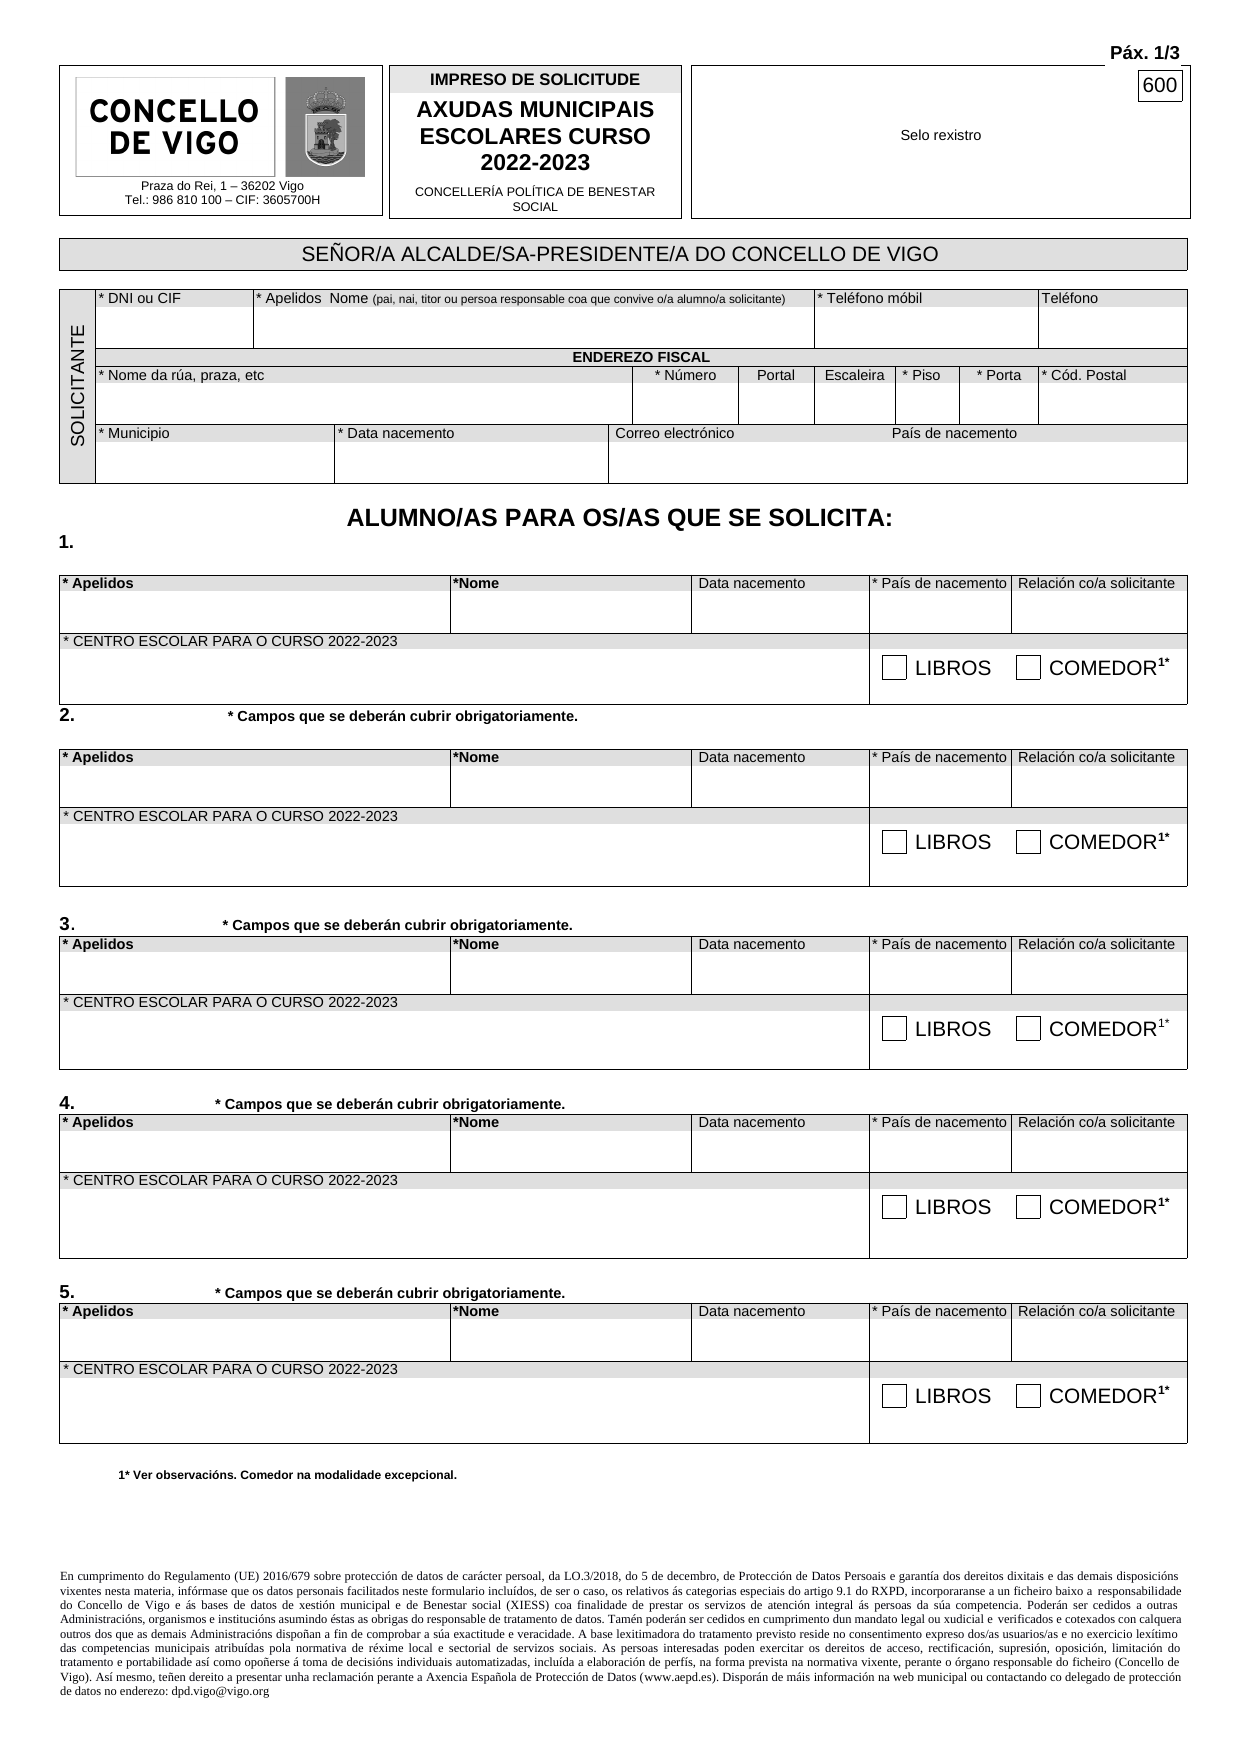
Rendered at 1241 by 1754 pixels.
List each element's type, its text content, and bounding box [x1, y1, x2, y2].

table_cell [870, 995, 1187, 1011]
table_header * País de nacemento [870, 1115, 1011, 1131]
table_header * Apelidos [60, 750, 450, 766]
table_cell [692, 953, 869, 994]
table_cell [96, 383, 632, 424]
table_cell [739, 383, 814, 424]
table_cell LIBROS COMEDOR1* [870, 1189, 1187, 1258]
table_header * País de nacemento [870, 576, 1011, 591]
table_cell * CENTRO ESCOLAR PARA O CURSO 2022-2023 [60, 995, 869, 1011]
table_header * País de nacemento [870, 937, 1011, 952]
table_cell [1012, 1320, 1187, 1361]
table_cell [870, 1173, 1187, 1189]
table_cell [692, 766, 869, 807]
table_header * Teléfono móbil [815, 290, 1038, 307]
table_cell [60, 1320, 450, 1361]
table_cell [60, 591, 450, 633]
table_cell [1012, 766, 1187, 807]
table_header * Apelidos Nome (pai, nai, titor ou persoa responsable coa que convive o/a alumno/a solicitante) [254, 290, 814, 307]
table_cell [451, 1320, 691, 1361]
table_cell [633, 383, 738, 424]
table_header Data nacemento [692, 937, 869, 952]
table_cell [335, 442, 608, 483]
table_cell Correo electrónico País de nacemento [609, 425, 1187, 442]
table_cell * Piso [896, 367, 959, 383]
table_cell * Cód. Postal [1039, 367, 1187, 383]
table_cell [870, 634, 1187, 649]
table_cell * CENTRO ESCOLAR PARA O CURSO 2022-2023 [60, 808, 869, 824]
table_header Data nacemento [692, 576, 869, 591]
table_cell * Número [633, 367, 738, 383]
table_cell [896, 383, 959, 424]
text AXUDAS MUNICIPAIS ESCOLARES CURSO 2022-2023 [392, 96, 678, 175]
table_cell [870, 953, 1011, 994]
table_cell [60, 766, 450, 807]
text 3. * Campos que se deberán cubrir obrigatoriamente. [59, 909, 1181, 936]
table_cell [96, 442, 334, 483]
table_cell [1012, 1131, 1187, 1172]
table_cell [60, 824, 869, 886]
text 2. * Campos que se deberán cubrir obrigatoriamente. [59, 705, 1181, 726]
table_header * Apelidos [60, 937, 450, 952]
table_cell [1039, 383, 1187, 424]
table_cell [60, 1189, 869, 1258]
table_header SOLICITANTE [60, 290, 95, 483]
table_header SEÑOR/A ALCALDE/SA-PRESIDENTE/A DO CONCELLO DE VIGO [60, 239, 1187, 270]
table_cell Escaleira [815, 367, 895, 383]
table_cell [60, 1011, 869, 1069]
table_cell [451, 591, 691, 633]
table_header Data nacemento [692, 750, 869, 766]
table_cell [96, 307, 253, 348]
table_cell [960, 383, 1038, 424]
table_header Relación co/a solicitante [1012, 576, 1187, 591]
table_header Relación co/a solicitante [1012, 750, 1187, 766]
table_cell [870, 766, 1011, 807]
text CONCELLERÍA POLÍTICA DE BENESTAR SOCIAL [392, 185, 678, 214]
table_cell [1039, 307, 1187, 348]
table_cell LIBROS COMEDOR1* [870, 650, 1187, 704]
table_header *Nome [451, 576, 691, 591]
text En cumprimento do Regulamento (UE) 2016/679 sobre protección de datos de carácter persoal, da LO.3/2018, do 5 de decembro, de Protección de Datos Persoais e garantía dos dereitos dixitais e das demais disposicións vixentes nesta materia, infórmase que os datos personais facilitados neste formulario incluídos, de ser o caso, os relativos ás categorias especiais do artigo 9.1 do RXPD, incorporaranse a un ficheiro baixo a responsabilidade do Concello de Vigo e ás bases de datos de xestión municipal e de Benestar social (XIESS) coa finalidade de prestar os servizos de atención integral ás persoas da súa competencia. Poderán ser cedidos a outras Administracións, organismos e institucións asumindo éstas as obrigas do responsable de tratamento de datos. Tamén poderán ser cedidos en cumprimento dun mandato legal ou xudicial e verificados e cotexados con calquera outros dos que as demais Administracións dispoñan a fin de comprobar a súa exactitude e veracidade. A base lexitimadora do tratamento previsto reside no consentimento expreso dos/as usuarios/as e no exercicio lexítimo das competencias municipais atribuídas pola normativa de réxime local e sectorial de servizos sociais. As persoas interesadas poden exercitar os dereitos de acceso, rectificación, supresión, oposición, limitación do tratamento e portabilidade así como opoñerse á toma de decisións individuais automatizadas, incluída a elaboración de perfís, na forma prevista na normativa vixente, perante o órgano responsable do ficheiro (Concello de Vigo). Así mesmo, teñen dereito a presentar unha reclamación perante a Axencia Española de Protección de Datos (www.aepd.es). Disporán de máis información na web municipal ou contactando co delegado de protección de datos no enderezo: dpd.vigo@vigo.org [60, 1569, 1182, 1698]
table_header * Apelidos [60, 576, 450, 591]
text 5. * Campos que se deberán cubrir obrigatoriamente. [59, 1281, 1181, 1303]
table_cell [609, 442, 1187, 483]
table_cell LIBROS COMEDOR1* [870, 1378, 1187, 1443]
text Selo rexistro [694, 126, 1187, 143]
table_cell [870, 1011, 1187, 1019]
table_cell [692, 591, 869, 633]
table_cell ENDEREZO FISCAL [96, 349, 1187, 366]
table_header Data nacemento [692, 1115, 869, 1131]
table_header * Apelidos [60, 1304, 450, 1319]
table_cell [870, 1131, 1011, 1172]
table_cell LIBROS COMEDOR1* [870, 824, 1187, 886]
table_cell [60, 953, 450, 994]
table_header Relación co/a solicitante [1012, 937, 1187, 952]
table_header Relación co/a solicitante [1012, 1115, 1187, 1131]
table_header Relación co/a solicitante [1012, 1304, 1187, 1319]
table_cell * Nome da rúa, praza, etc [96, 367, 632, 383]
list 1. [53, 531, 1181, 553]
table_header * DNI ou CIF [96, 290, 253, 307]
table_header *Nome [451, 937, 691, 952]
table_header *Nome [451, 750, 691, 766]
table_cell [815, 383, 895, 424]
table_cell * Municipio [96, 425, 334, 442]
table_cell [451, 1131, 691, 1172]
table_cell [870, 1362, 1187, 1378]
text IMPRESO DE SOLICITUDE [392, 69, 678, 88]
table_cell * CENTRO ESCOLAR PARA O CURSO 2022-2023 [60, 634, 869, 649]
text 1* Ver observacións. Comedor na modalidade excepcional. [44, 1468, 1181, 1492]
table_cell [692, 1131, 869, 1172]
text ALUMNO/AS PARA OS/AS QUE SE SOLICITA: [44, 503, 1181, 531]
table_cell [692, 1320, 869, 1361]
text 4. * Campos que se deberán cubrir obrigatoriamente. [59, 1092, 1181, 1114]
table_cell * Data nacemento [335, 425, 608, 442]
table_header * Apelidos [60, 1115, 450, 1131]
table_cell [254, 307, 814, 348]
table_header *Nome [451, 1115, 691, 1131]
table_header * País de nacemento [870, 750, 1011, 766]
table_cell [60, 1378, 869, 1443]
text Páx. 1/3 [1105, 42, 1181, 64]
table_header *Nome [451, 1304, 691, 1319]
table_cell Portal [739, 367, 814, 383]
table_cell LIBROS COMEDOR1* [870, 1017, 1187, 1069]
text 600 [1141, 72, 1179, 96]
table_cell [60, 650, 869, 704]
picture [75, 77, 365, 177]
table_cell * CENTRO ESCOLAR PARA O CURSO 2022-2023 [60, 1173, 869, 1189]
table_cell [1012, 953, 1187, 994]
table_cell [451, 766, 691, 807]
table_cell [451, 953, 691, 994]
table_header Data nacemento [692, 1304, 869, 1319]
table_cell [1012, 591, 1187, 633]
table_header Teléfono [1039, 290, 1187, 307]
table_cell [60, 1131, 450, 1172]
table_cell [870, 591, 1011, 633]
table_cell [870, 1320, 1011, 1361]
table_header * País de nacemento [870, 1304, 1011, 1319]
table_cell [815, 307, 1038, 348]
table_cell * Porta [960, 367, 1038, 383]
table_cell * CENTRO ESCOLAR PARA O CURSO 2022-2023 [60, 1362, 869, 1378]
table_cell [870, 808, 1187, 824]
